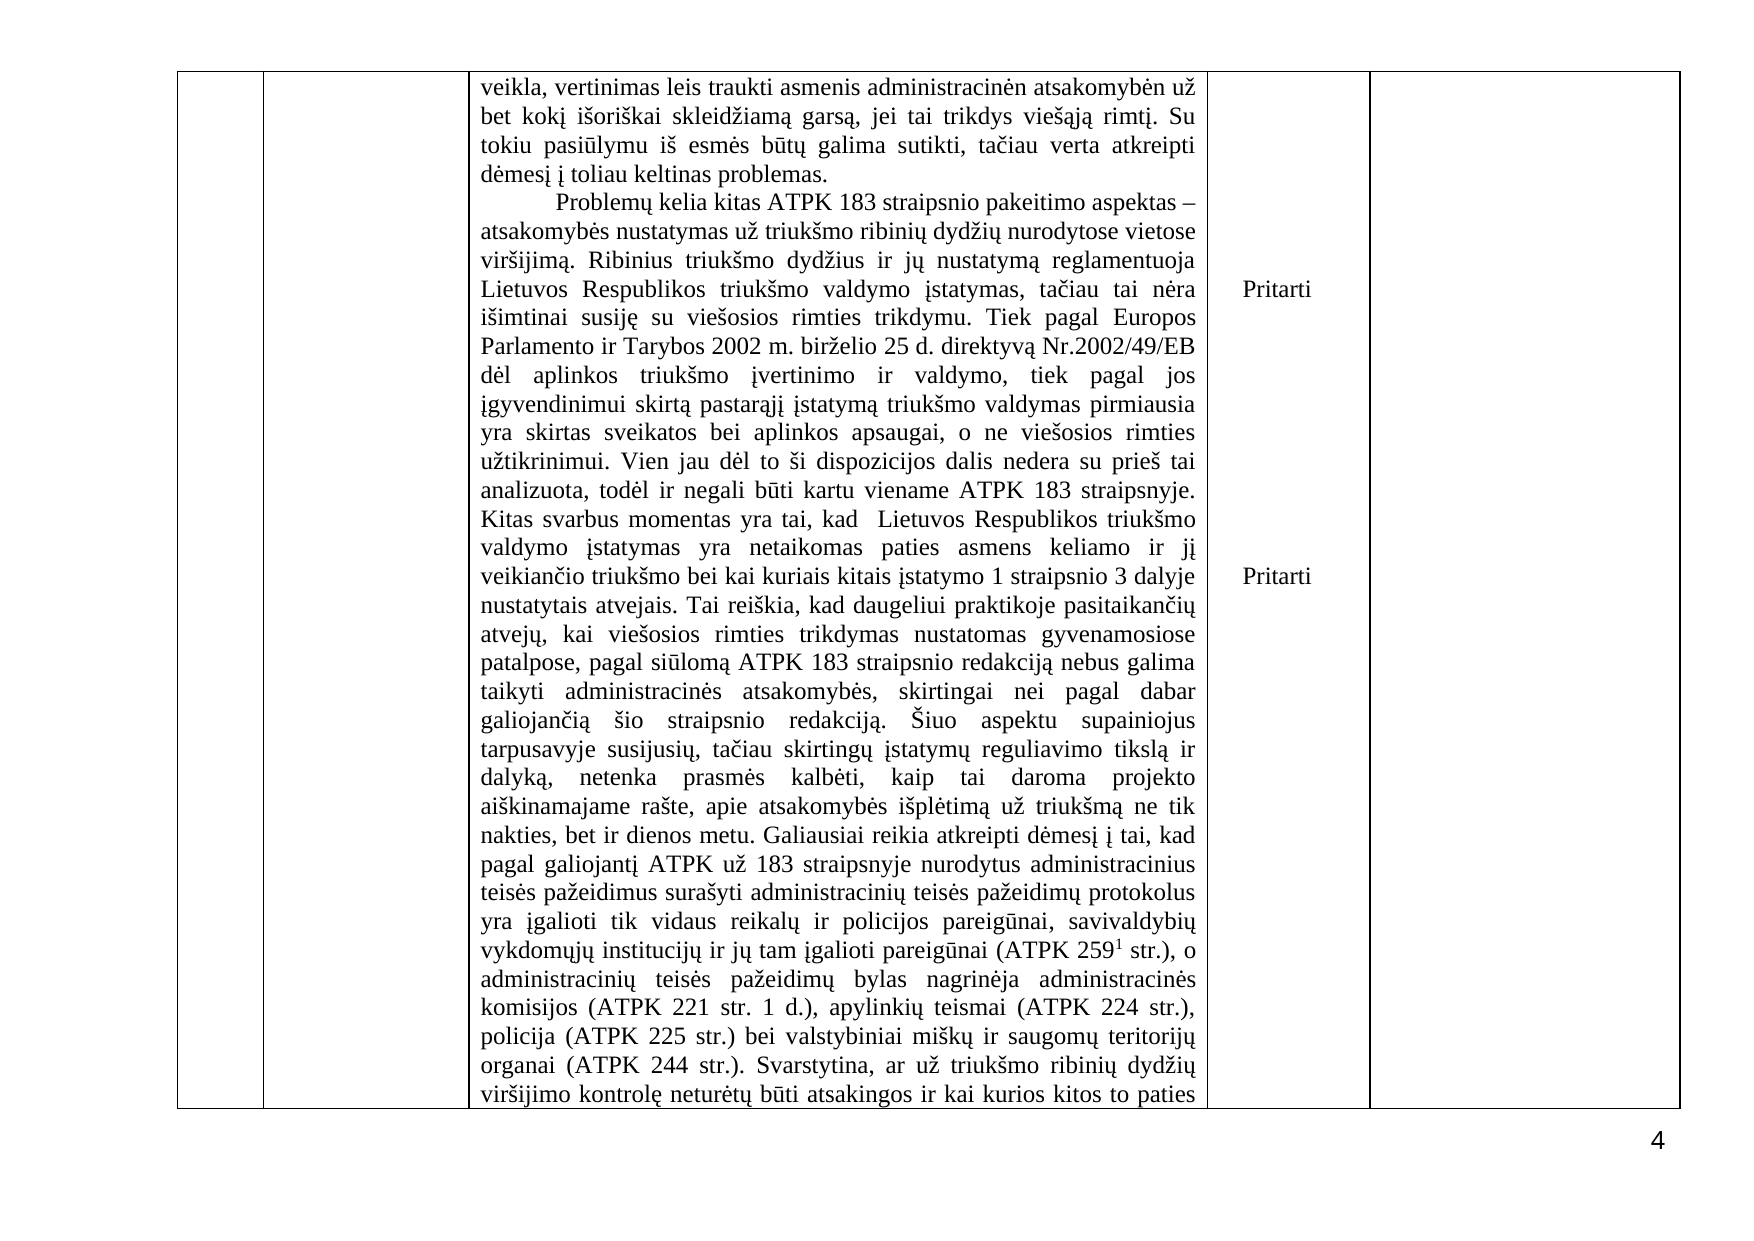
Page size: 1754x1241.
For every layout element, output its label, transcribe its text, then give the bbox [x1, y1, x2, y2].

table_cell [264, 72, 468, 1107]
table_cell veikla, vertinimas leis traukti asmenis administracinėn atsakomybėn už bet kokį išoriškai skleidžiamą garsą, jei tai trikdys viešąją rimtį. Su tokiu pasiūlymu iš esmės būtų galima sutikti, tačiau verta atkreipti dėmesį į toliau keltinas problemas. Problemų kelia kitas ATPK 183 straipsnio pakeitimo aspektas – atsakomybės nustatymas už triukšmo ribinių dydžių nurodytose vietose viršijimą. Ribinius triukšmo dydžius ir jų nustatymą reglamentuoja Lietuvos Respublikos triukšmo valdymo įstatymas, tačiau tai nėra išimtinai susiję su viešosios rimties trikdymu. Tiek pagal Europos Parlamento ir Tarybos 2002 m. birželio 25 d. direktyvą Nr.2002/49/EB dėl aplinkos triukšmo įvertinimo ir valdymo, tiek pagal jos įgyvendinimui skirtą pastarąjį įstatymą triukšmo valdymas pirmiausia yra skirtas sveikatos bei aplinkos apsaugai, o ne viešosios rimties užtikrinimui. Vien jau dėl to ši dispozicijos dalis nedera su prieš tai analizuota, todėl ir negali būti kartu viename ATPK 183 straipsnyje. Kitas svarbus momentas yra tai, kad Lietuvos Respublikos triukšmo valdymo įstatymas yra netaikomas paties asmens keliamo ir jį veikiančio triukšmo bei kai kuriais kitais įstatymo 1 straipsnio 3 dalyje nustatytais atvejais. Tai reiškia, kad daugeliui praktikoje pasitaikančių atvejų, kai viešosios rimties trikdymas nustatomas gyvenamosiose patalpose, pagal siūlomą ATPK 183 straipsnio redakciją nebus galima taikyti administracinės atsakomybės, skirtingai nei pagal dabar galiojančią šio straipsnio redakciją. Šiuo aspektu supainiojus tarpusavyje susijusių, tačiau skirtingų įstatymų reguliavimo tikslą ir dalyką, netenka prasmės kalbėti, kaip tai daroma projekto aiškinamajame rašte, apie atsakomybės išplėtimą už triukšmą ne tik nakties, bet ir dienos metu. Galiausiai reikia atkreipti dėmesį į tai, kad pagal galiojantį ATPK už 183 straipsnyje nurodytus administracinius teisės pažeidimus surašyti administracinių teisės pažeidimų protokolus yra įgalioti tik vidaus reikalų ir policijos pareigūnai, savivaldybių vykdomųjų institucijų ir jų tam įgalioti pareigūnai (ATPK 2591 str.), o administracinių teisės pažeidimų bylas nagrinėja administracinės komisijos (ATPK 221 str. 1 d.), apylinkių teismai (ATPK 224 str.), policija (ATPK 225 str.) bei valstybiniai miškų ir saugomų teritorijų organai (ATPK 244 str.). Svarstytina, ar už triukšmo ribinių dydžių viršijimo kontrolę neturėtų būti atsakingos ir kai kurios kitos to paties [470, 72, 1207, 1107]
table_cell [1371, 72, 1679, 1107]
table_cell [178, 72, 263, 1107]
table_cell Pritarti Pritarti [1208, 72, 1369, 1107]
